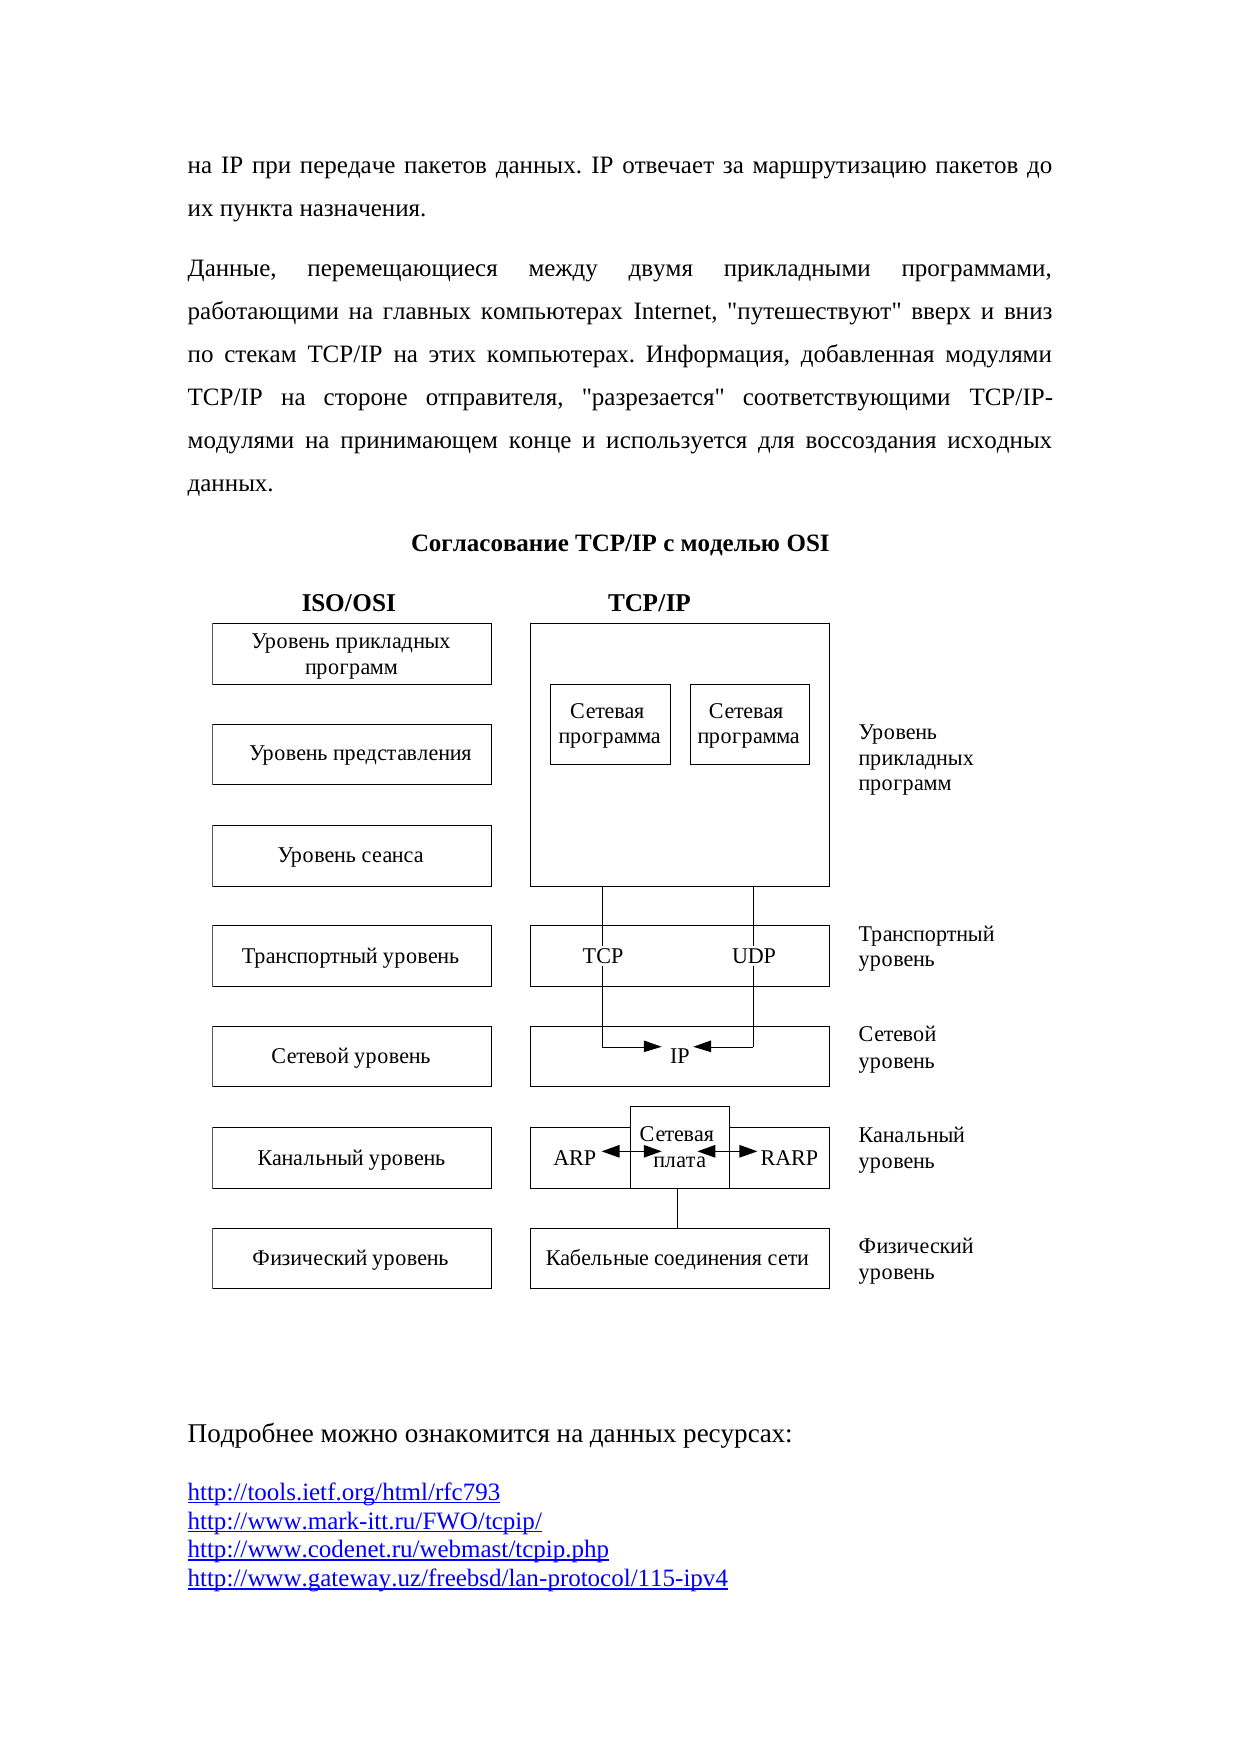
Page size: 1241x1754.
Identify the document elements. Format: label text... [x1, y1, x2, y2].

text http://www.gateway.uz/freebsd/lan-protocol/115-ipv4 [187, 1563, 1053, 1592]
text Подробнее можно ознакомится на данных ресурсах: [187, 1417, 1053, 1448]
text http://www.codenet.ru/webmast/tcpip.php [187, 1534, 1053, 1563]
text Согласование TCP/IP с моделью OSI [187, 528, 1053, 557]
text http://tools.ietf.org/html/rfc793 [187, 1477, 1053, 1506]
text Данные, перемещающиеся между двумя прикладными программами, работающими на главных компьютерах Internet, "путешествуют" вверх и вниз по стекам TCP/IP на этих компьютерах. Информация, добавленная модулями TCP/IP на стороне отправителя, "разрезается" соответствующими TCP/IP-модулями на принимающем конце и используется для воссоздания исходных данных. [187, 253, 1053, 497]
text http://www.mark-itt.ru/FWO/tcpip/ [187, 1506, 1053, 1534]
text на IP при передаче пакетов данных. IP отвечает за маршрутизацию пакетов до их пункта назначения. [187, 150, 1053, 222]
